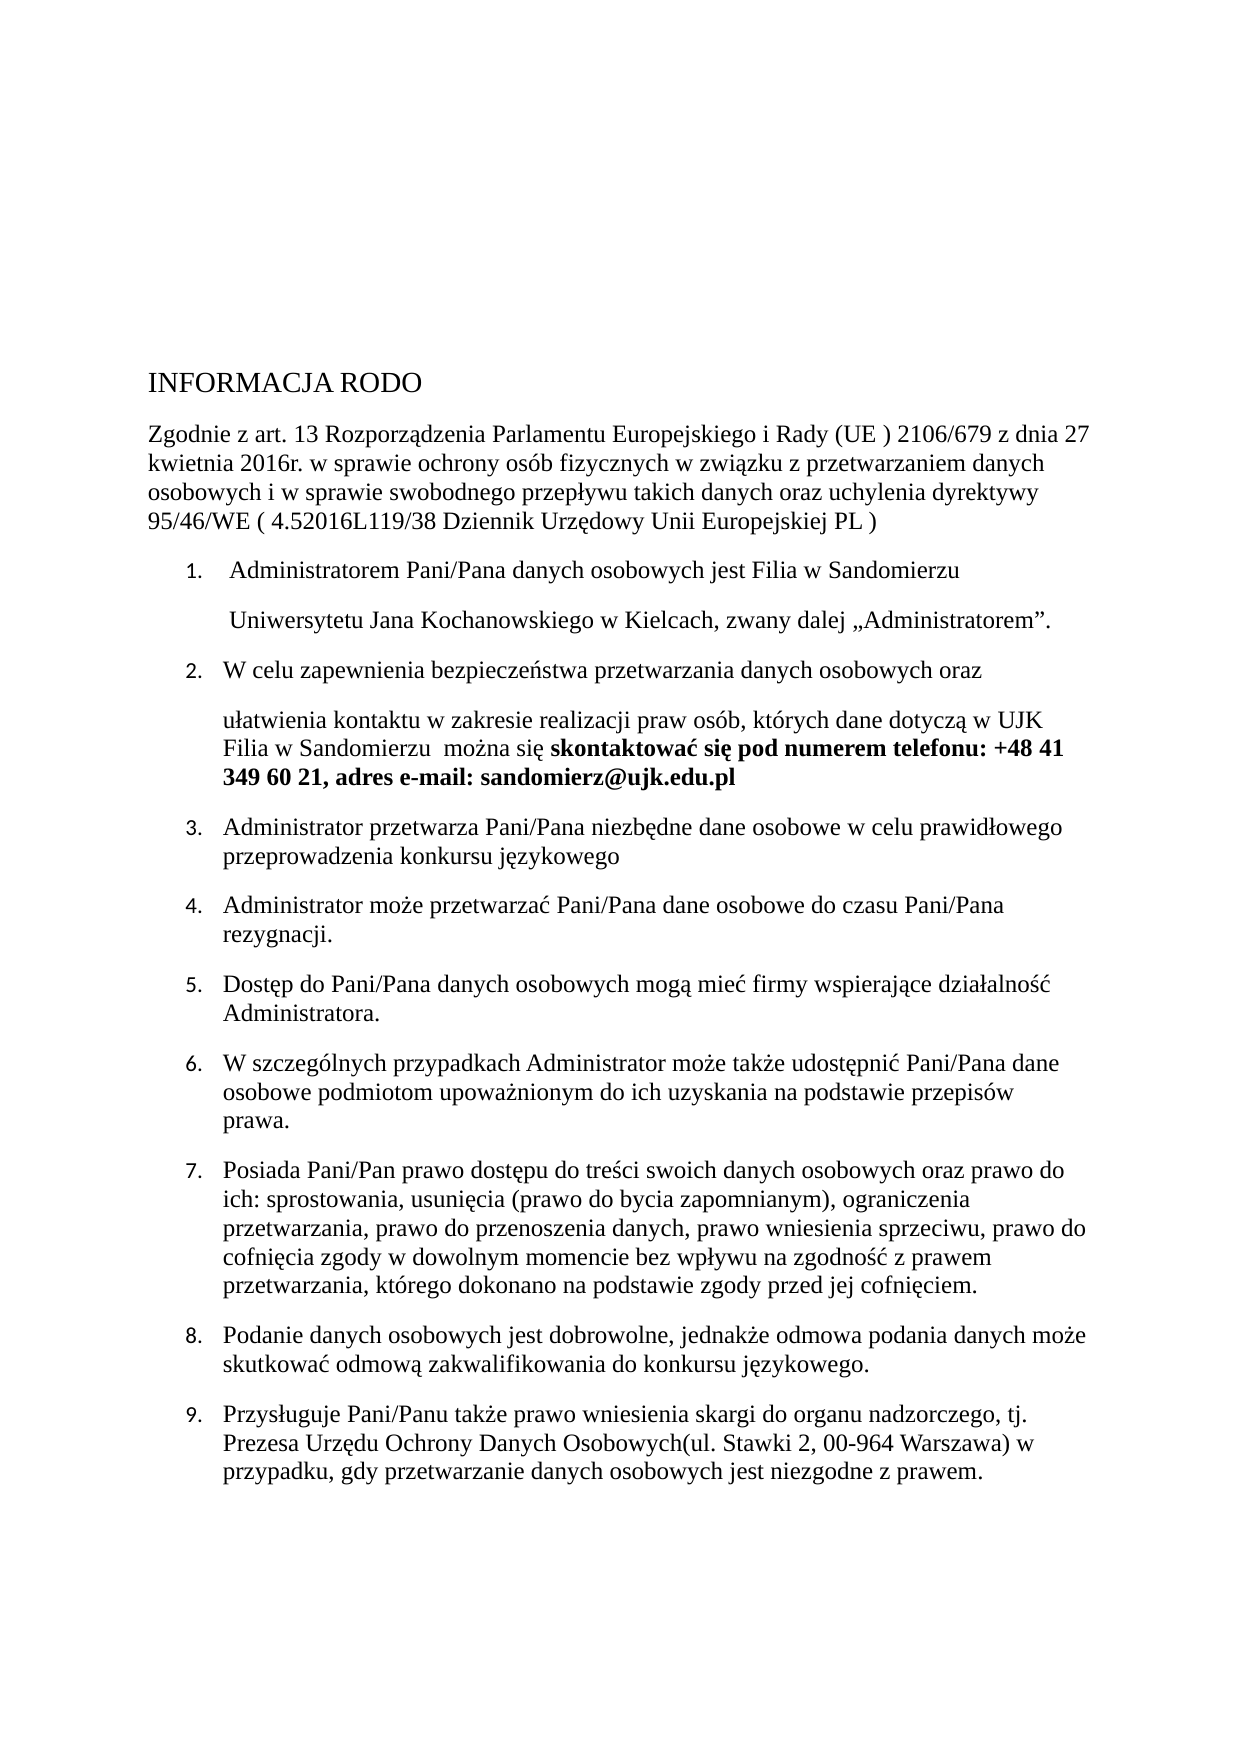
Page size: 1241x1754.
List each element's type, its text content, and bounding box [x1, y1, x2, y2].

list Administrator przetwarza Pani/Pana niezbędne dane osobowe w celu prawidłowego przeprowadzenia konkursu językowego [185, 812, 1093, 869]
text INFORMACJA RODO [148, 365, 1093, 399]
list W celu zapewnienia bezpieczeństwa przetwarzania danych osobowych oraz [185, 655, 1093, 684]
list W szczególnych przypadkach Administrator może także udostępnić Pani/Pana dane osobowe podmiotom upoważnionym do ich uzyskania na podstawie przepisów prawa. [185, 1048, 1093, 1134]
list Uniwersytetu Jana Kochanowskiego w Kielcach, zwany dalej „Administratorem”. [229, 605, 1093, 634]
list ułatwienia kontaktu w zakresie realizacji praw osób, których dane dotyczą w UJK Filia w Sandomierzu można się skontaktować się pod numerem telefonu: +48 41 349 60 21, adres e-mail: sandomierz@ujk.edu.pl [223, 705, 1093, 791]
list Posiada Pani/Pan prawo dostępu do treści swoich danych osobowych oraz prawo do ich: sprostowania, usunięcia (prawo do bycia zapomnianym), ograniczenia przetwarzania, prawo do przenoszenia danych, prawo wniesienia sprzeciwu, prawo do cofnięcia zgody w dowolnym momencie bez wpływu na zgodność z prawem przetwarzania, którego dokonano na podstawie zgody przed jej cofnięciem. [185, 1155, 1093, 1299]
list Administrator może przetwarzać Pani/Pana dane osobowe do czasu Pani/Pana rezygnacji. [185, 890, 1093, 948]
list Dostęp do Pani/Pana danych osobowych mogą mieć firmy wspierające działalność Administratora. [185, 969, 1093, 1027]
list Administratorem Pani/Pana danych osobowych jest Filia w Sandomierzu [185, 555, 1093, 584]
list Przysługuje Pani/Panu także prawo wniesienia skargi do organu nadzorczego, tj. Prezesa Urzędu Ochrony Danych Osobowych(ul. Stawki 2, 00-964 Warszawa) w przypadku, gdy przetwarzanie danych osobowych jest niezgodne z prawem. [185, 1399, 1093, 1485]
list Podanie danych osobowych jest dobrowolne, jednakże odmowa podania danych może skutkować odmową zakwalifikowania do konkursu językowego. [185, 1320, 1093, 1378]
text Zgodnie z art. 13 Rozporządzenia Parlamentu Europejskiego i Rady (UE ) 2106/679 z dnia 27 kwietnia 2016r. w sprawie ochrony osób fizycznych w związku z przetwarzaniem danych osobowych i w sprawie swobodnego przepływu takich danych oraz uchylenia dyrektywy 95/46/WE ( 4.52016L119/38 Dziennik Urzędowy Unii Europejskiej PL ) [148, 419, 1093, 534]
